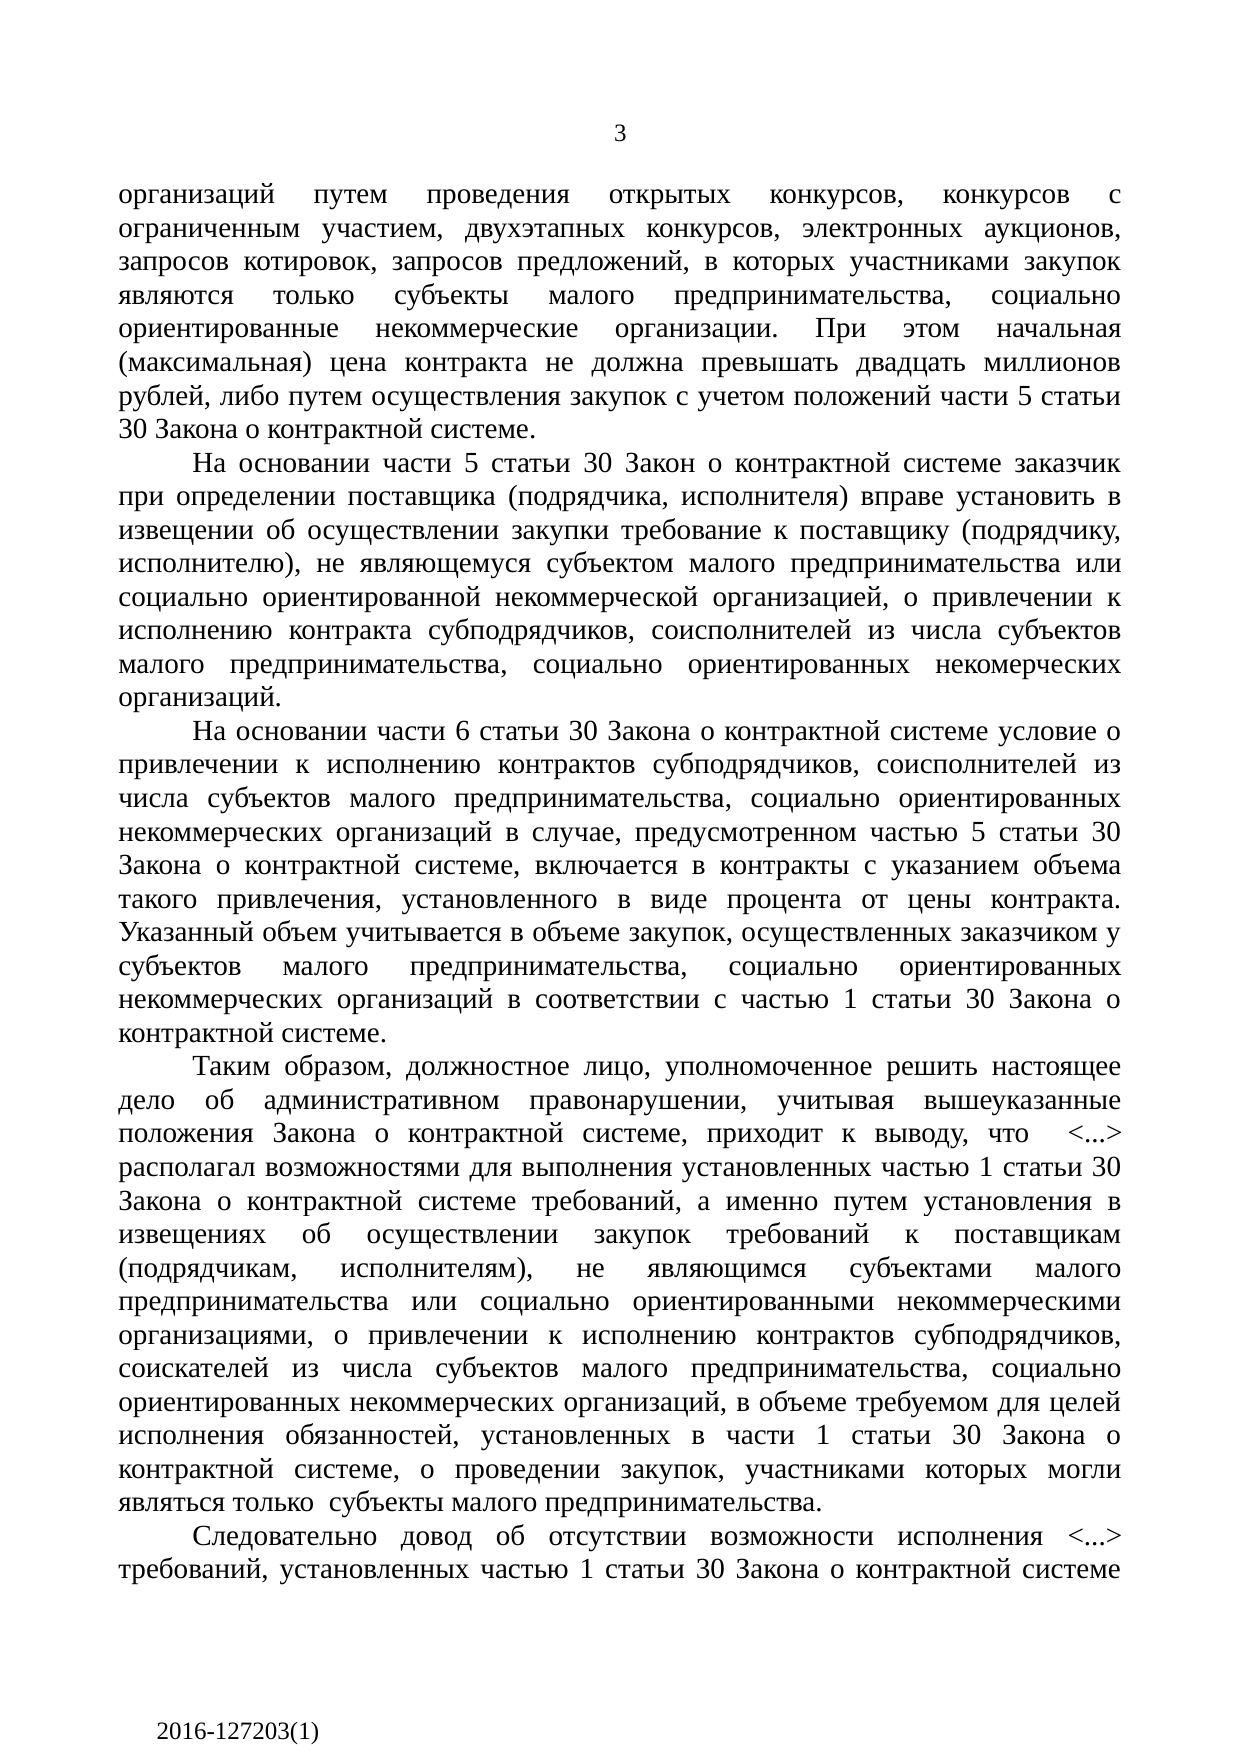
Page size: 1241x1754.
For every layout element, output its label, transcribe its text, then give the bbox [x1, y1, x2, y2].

text На основании части 5 статьи 30 Закон о контрактной системе заказчик при определении поставщика (подрядчика, исполнителя) вправе установить в извещении об осуществлении закупки требование к поставщику (подрядчику, исполнителю), не являющемуся субъектом малого предпринимательства или социально ориентированной некоммерческой организацией, о привлечении к исполнению контракта субподрядчиков, соисполнителей из числа субъектов малого предпринимательства, социально ориентированных некомерческих организаций. [118, 445, 1122, 713]
text организаций путем проведения открытых конкурсов, конкурсов с ограниченным участием, двухэтапных конкурсов, электронных аукционов, запросов котировок, запросов предложений, в которых участниками закупок являются только субъекты малого предпринимательства, социально ориентированные некоммерческие организации. При этом начальная (максимальная) цена контракта не должна превышать двадцать миллионов рублей, либо путем осуществления закупок с учетом положений части 5 статьи 30 Закона о контрактной системе. [118, 176, 1122, 445]
text Следовательно довод об отсутствии возможности исполнения <...> требований, установленных частью 1 статьи 30 Закона о контрактной системе [118, 1518, 1122, 1585]
text На основании части 6 статьи 30 Закона о контрактной системе условие о привлечении к исполнению контрактов субподрядчиков, соисполнителей из числа субъектов малого предпринимательства, социально ориентированных некоммерческих организаций в случае, предусмотренном частью 5 статьи 30 Закона о контрактной системе, включается в контракты с указанием объема такого привлечения, установленного в виде процента от цены контракта. Указанный объем учитывается в объеме закупок, осуществленных заказчиком у субъектов малого предпринимательства, социально ориентированных некоммерческих организаций в соответствии с частью 1 статьи 30 Закона о контрактной системе. [118, 713, 1122, 1048]
text Таким образом, должностное лицо, уполномоченное решить настоящее дело об административном правонарушении, учитывая вышеуказанные положения Закона о контрактной системе, приходит к выводу, что <...> располагал возможностями для выполнения установленных частью 1 статьи 30 Закона о контрактной системе требований, а именно путем установления в извещениях об осуществлении закупок требований к поставщикам (подрядчикам, исполнителям), не являющимся субъектами малого предпринимательства или социально ориентированными некоммерческими организациями, о привлечении к исполнению контрактов субподрядчиков, соискателей из числа субъектов малого предпринимательства, социально ориентированных некоммерческих организаций, в объеме требуемом для целей исполнения обязанностей, установленных в части 1 статьи 30 Закона о контрактной системе, о проведении закупок, участниками которых могли являться только субъекты малого предпринимательства. [118, 1048, 1122, 1518]
